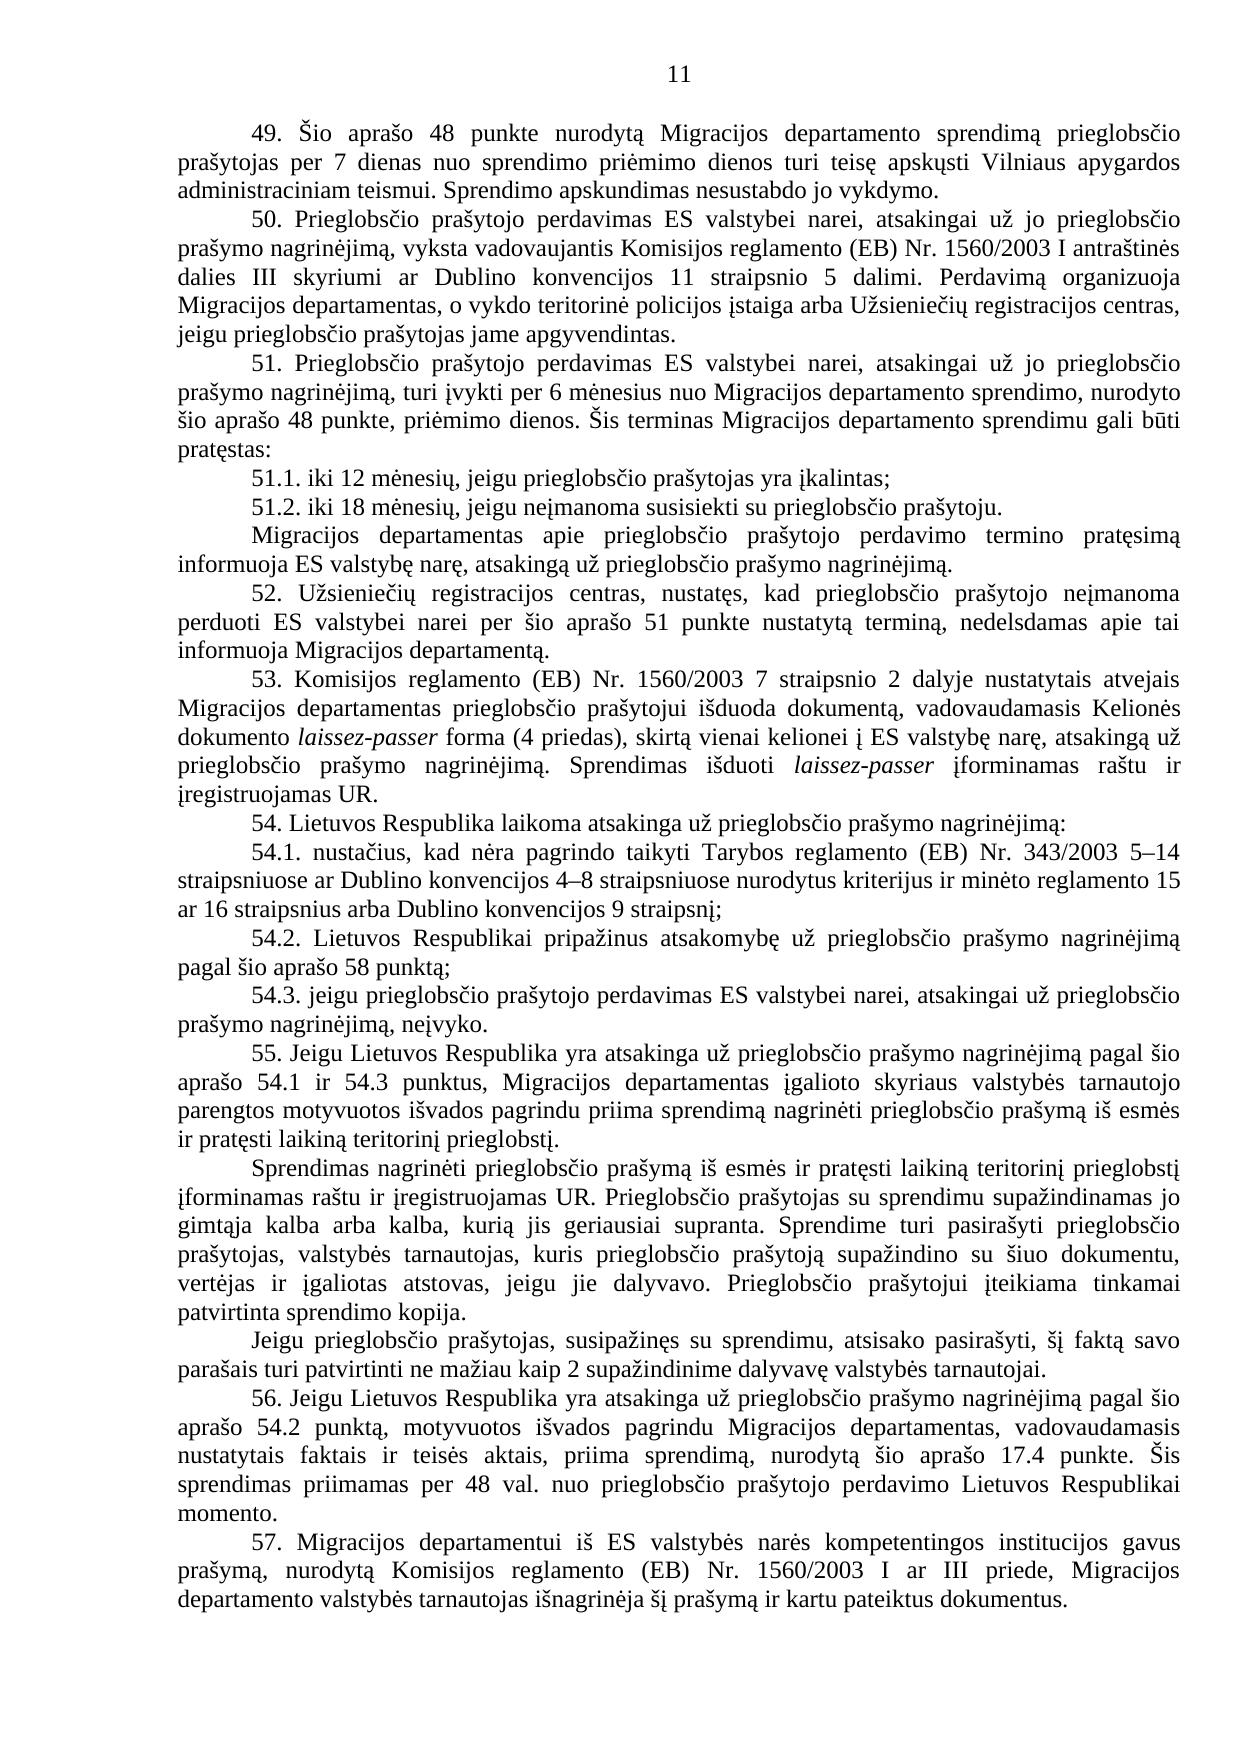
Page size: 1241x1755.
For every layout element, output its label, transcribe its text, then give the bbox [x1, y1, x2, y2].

text 54.3. jeigu prieglobsčio prašytojo perdavimas ES valstybei narei, atsakingai už prieglobsčio prašymo nagrinėjimą, neįvyko. [177, 981, 1181, 1038]
text 55. Jeigu Lietuvos Respublika yra atsakinga už prieglobsčio prašymo nagrinėjimą pagal šio aprašo 54.1 ir 54.3 punktus, Migracijos departamentas įgalioto skyriaus valstybės tarnautojo parengtos motyvuotos išvados pagrindu priima sprendimą nagrinėti prieglobsčio prašymą iš esmės ir pratęsti laikiną teritorinį prieglobstį. [177, 1038, 1181, 1153]
text 54.1. nustačius, kad nėra pagrindo taikyti Tarybos reglamento (EB) Nr. 343/2003 5–14 straipsniuose ar Dublino konvencijos 4–8 straipsniuose nurodytus kriterijus ir minėto reglamento 15 ar 16 straipsnius arba Dublino konvencijos 9 straipsnį; [177, 837, 1181, 923]
text 51.2. iki 18 mėnesių, jeigu neįmanoma susisiekti su prieglobsčio prašytoju. [177, 492, 1181, 521]
text 54.2. Lietuvos Respublikai pripažinus atsakomybę už prieglobsčio prašymo nagrinėjimą pagal šio aprašo 58 punktą; [177, 923, 1181, 981]
text 51. Prieglobsčio prašytojo perdavimas ES valstybei narei, atsakingai už jo prieglobsčio prašymo nagrinėjimą, turi įvykti per 6 mėnesius nuo Migracijos departamento sprendimo, nurodyto šio aprašo 48 punkte, priėmimo dienos. Šis terminas Migracijos departamento sprendimu gali būti pratęstas: [177, 348, 1181, 463]
text 49. Šio aprašo 48 punkte nurodytą Migracijos departamento sprendimą prieglobsčio prašytojas per 7 dienas nuo sprendimo priėmimo dienos turi teisę apskųsti Vilniaus apygardos administraciniam teismui. Sprendimo apskundimas nesustabdo jo vykdymo. [177, 118, 1181, 204]
text Jeigu prieglobsčio prašytojas, susipažinęs su sprendimu, atsisako pasirašyti, šį faktą savo parašais turi patvirtinti ne mažiau kaip 2 supažindinime dalyvavę valstybės tarnautojai. [177, 1326, 1181, 1383]
text 57. Migracijos departamentui iš ES valstybės narės kompetentingos institucijos gavus prašymą, nurodytą Komisijos reglamento (EB) Nr. 1560/2003 I ar III priede, Migracijos departamento valstybės tarnautojas išnagrinėja šį prašymą ir kartu pateiktus dokumentus. [177, 1527, 1181, 1613]
text 52. Užsieniečių registracijos centras, nustatęs, kad prieglobsčio prašytojo neįmanoma perduoti ES valstybei narei per šio aprašo 51 punkte nustatytą terminą, nedelsdamas apie tai informuoja Migracijos departamentą. [177, 578, 1181, 664]
text Migracijos departamentas apie prieglobsčio prašytojo perdavimo termino pratęsimą informuoja ES valstybę narę, atsakingą už prieglobsčio prašymo nagrinėjimą. [177, 521, 1181, 578]
text 56. Jeigu Lietuvos Respublika yra atsakinga už prieglobsčio prašymo nagrinėjimą pagal šio aprašo 54.2 punktą, motyvuotos išvados pagrindu Migracijos departamentas, vadovaudamasis nustatytais faktais ir teisės aktais, priima sprendimą, nurodytą šio aprašo 17.4 punkte. Šis sprendimas priimamas per 48 val. nuo prieglobsčio prašytojo perdavimo Lietuvos Respublikai momento. [177, 1383, 1181, 1527]
text 51.1. iki 12 mėnesių, jeigu prieglobsčio prašytojas yra įkalintas; [177, 463, 1181, 492]
text 50. Prieglobsčio prašytojo perdavimas ES valstybei narei, atsakingai už jo prieglobsčio prašymo nagrinėjimą, vyksta vadovaujantis Komisijos reglamento (EB) Nr. 1560/2003 I antraštinės dalies III skyriumi ar Dublino konvencijos 11 straipsnio 5 dalimi. Perdavimą organizuoja Migracijos departamentas, o vykdo teritorinė policijos įstaiga arba Užsieniečių registracijos centras, jeigu prieglobsčio prašytojas jame apgyvendintas. [177, 204, 1181, 348]
text 54. Lietuvos Respublika laikoma atsakinga už prieglobsčio prašymo nagrinėjimą: [177, 808, 1181, 837]
text Sprendimas nagrinėti prieglobsčio prašymą iš esmės ir pratęsti laikiną teritorinį prieglobstį įforminamas raštu ir įregistruojamas UR. Prieglobsčio prašytojas su sprendimu supažindinamas jo gimtąja kalba arba kalba, kurią jis geriausiai supranta. Sprendime turi pasirašyti prieglobsčio prašytojas, valstybės tarnautojas, kuris prieglobsčio prašytoją supažindino su šiuo dokumentu, vertėjas ir įgaliotas atstovas, jeigu jie dalyvavo. Prieglobsčio prašytojui įteikiama tinkamai patvirtinta sprendimo kopija. [177, 1153, 1181, 1326]
text 53. Komisijos reglamento (EB) Nr. 1560/2003 7 straipsnio 2 dalyje nustatytais atvejais Migracijos departamentas prieglobsčio prašytojui išduoda dokumentą, vadovaudamasis Kelionės dokumento laissez-passer forma (4 priedas), skirtą vienai kelionei į ES valstybę narę, atsakingą už prieglobsčio prašymo nagrinėjimą. Sprendimas išduoti laissez-passer įforminamas raštu ir įregistruojamas UR. [177, 664, 1181, 808]
